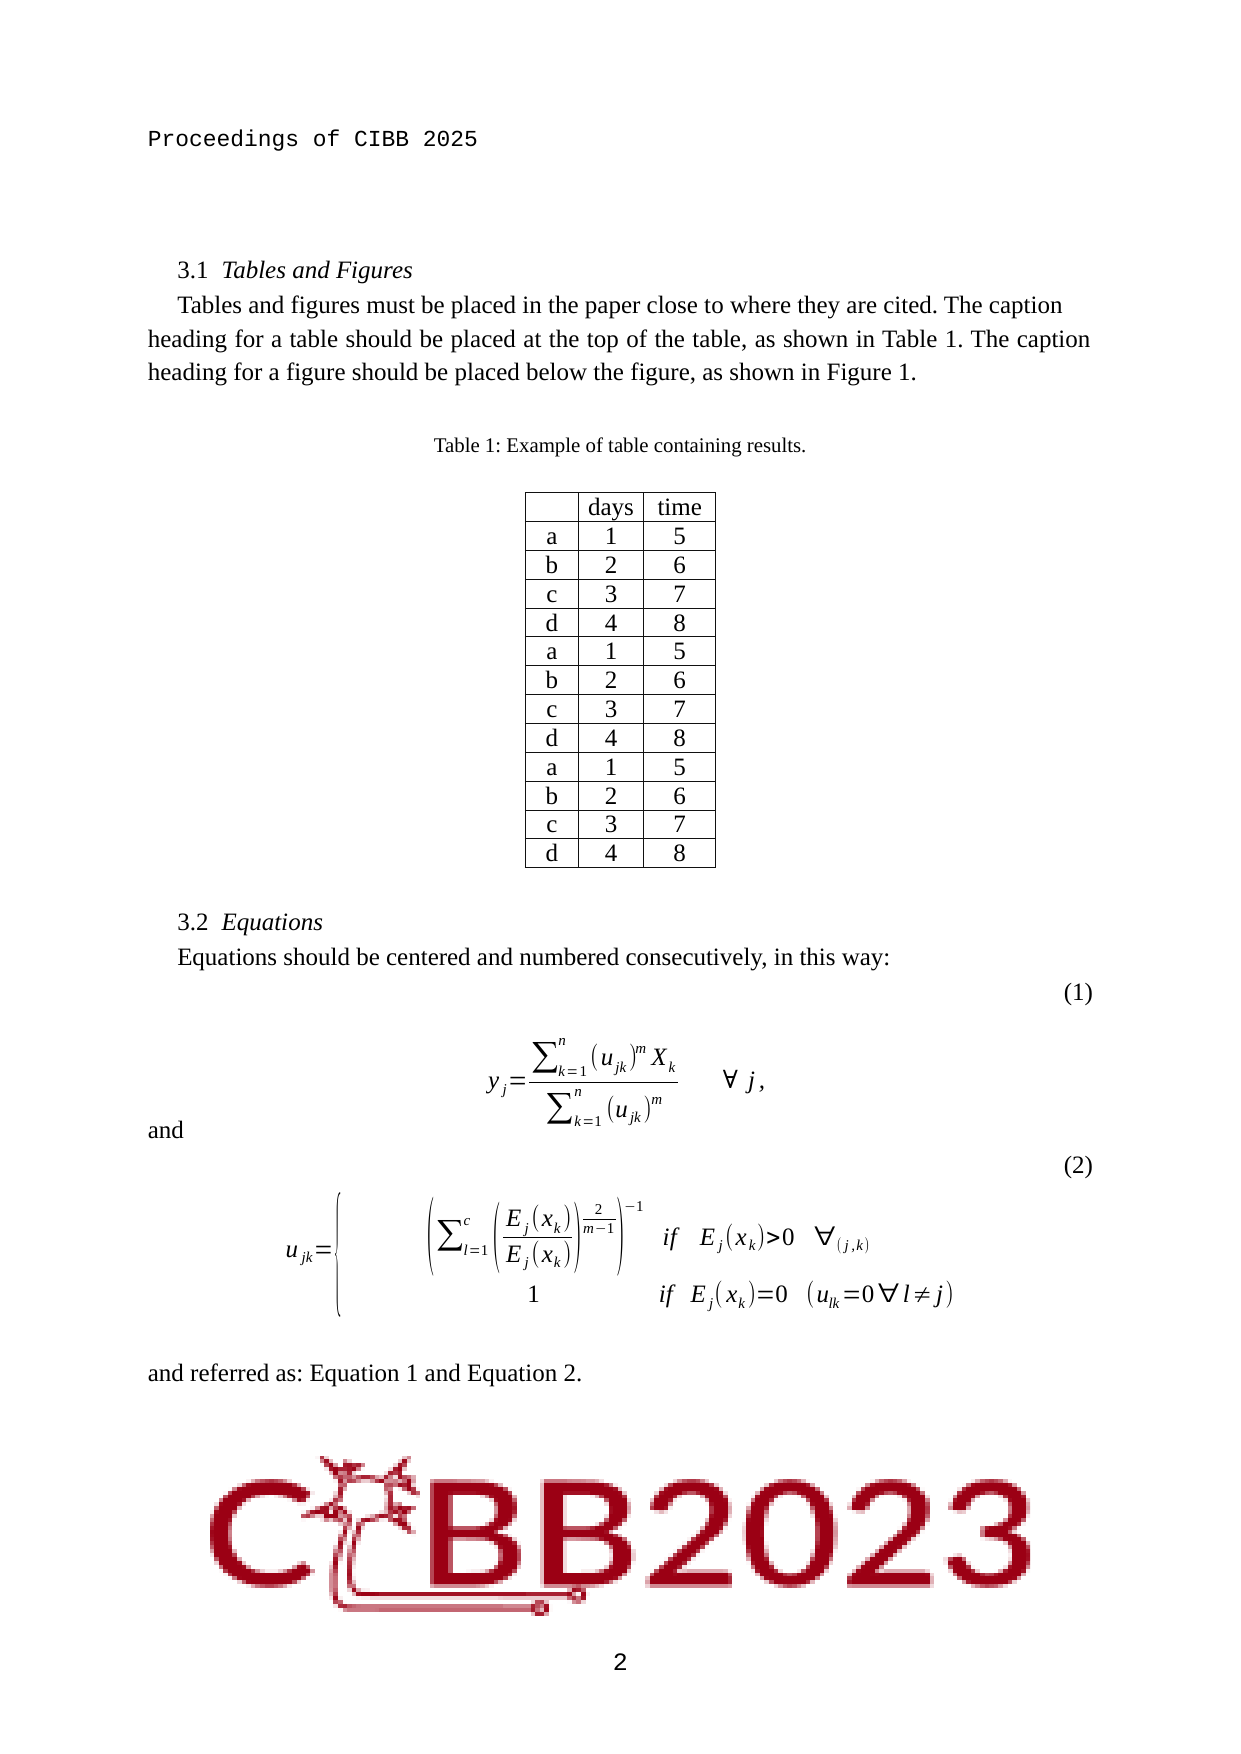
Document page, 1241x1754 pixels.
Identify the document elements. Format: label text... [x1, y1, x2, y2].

text and [148, 1115, 1093, 1144]
table_cell d [526, 724, 578, 752]
table_cell 4 [579, 724, 643, 752]
picture [210, 1456, 1031, 1616]
table_cell a [526, 753, 578, 781]
table_cell 7 [644, 811, 715, 838]
table_cell 5 [644, 637, 715, 665]
text and referred as: Equation 1 and Equation 2. [148, 1358, 1093, 1387]
table_cell b [526, 666, 578, 694]
table_cell 7 [644, 580, 715, 607]
table_cell 8 [644, 724, 715, 752]
table_cell 3 [579, 580, 643, 607]
table_cell d [526, 839, 578, 867]
table_header days [579, 493, 643, 521]
table_cell 4 [579, 609, 643, 636]
table_cell a [526, 522, 578, 550]
table_cell 4 [579, 839, 643, 867]
table_cell 6 [644, 551, 715, 579]
table_cell c [526, 811, 578, 838]
table_cell 1 [579, 753, 643, 781]
table_cell 5 [644, 522, 715, 550]
text 3.1 Tables and Figures [148, 255, 1093, 284]
text 3.2 Equations [148, 907, 1093, 936]
table_cell 8 [644, 609, 715, 636]
table_cell 1 [579, 522, 643, 550]
table_cell c [526, 695, 578, 723]
table_cell 2 [579, 551, 643, 579]
table_cell 5 [644, 753, 715, 781]
table_cell c [526, 580, 578, 607]
table_cell d [526, 609, 578, 636]
table_cell b [526, 782, 578, 809]
table_cell b [526, 551, 578, 579]
table_cell 2 [579, 666, 643, 694]
table_cell 2 [579, 782, 643, 809]
table_cell 7 [644, 695, 715, 723]
table_cell 6 [644, 782, 715, 809]
text Equations should be centered and numbered consecutively, in this way: [148, 942, 1093, 971]
text (2) [148, 1150, 1093, 1179]
table_cell 6 [644, 666, 715, 694]
text (1) [148, 977, 1093, 1005]
text Table 1: Example of table containing results. [148, 433, 1093, 457]
table_header [526, 493, 578, 521]
text heading for a table should be placed at the top of the table, as shown in Table 1. The caption heading for a figure should be placed below the figure, as shown in Figure 1. [148, 324, 1093, 387]
text Tables and figures must be placed in the paper close to where they are cited. The caption [148, 290, 1093, 319]
table_cell 3 [579, 695, 643, 723]
table_cell 1 [579, 637, 643, 665]
table_header time [644, 493, 715, 521]
table_cell 3 [579, 811, 643, 838]
table_cell 8 [644, 839, 715, 867]
table_cell a [526, 637, 578, 665]
